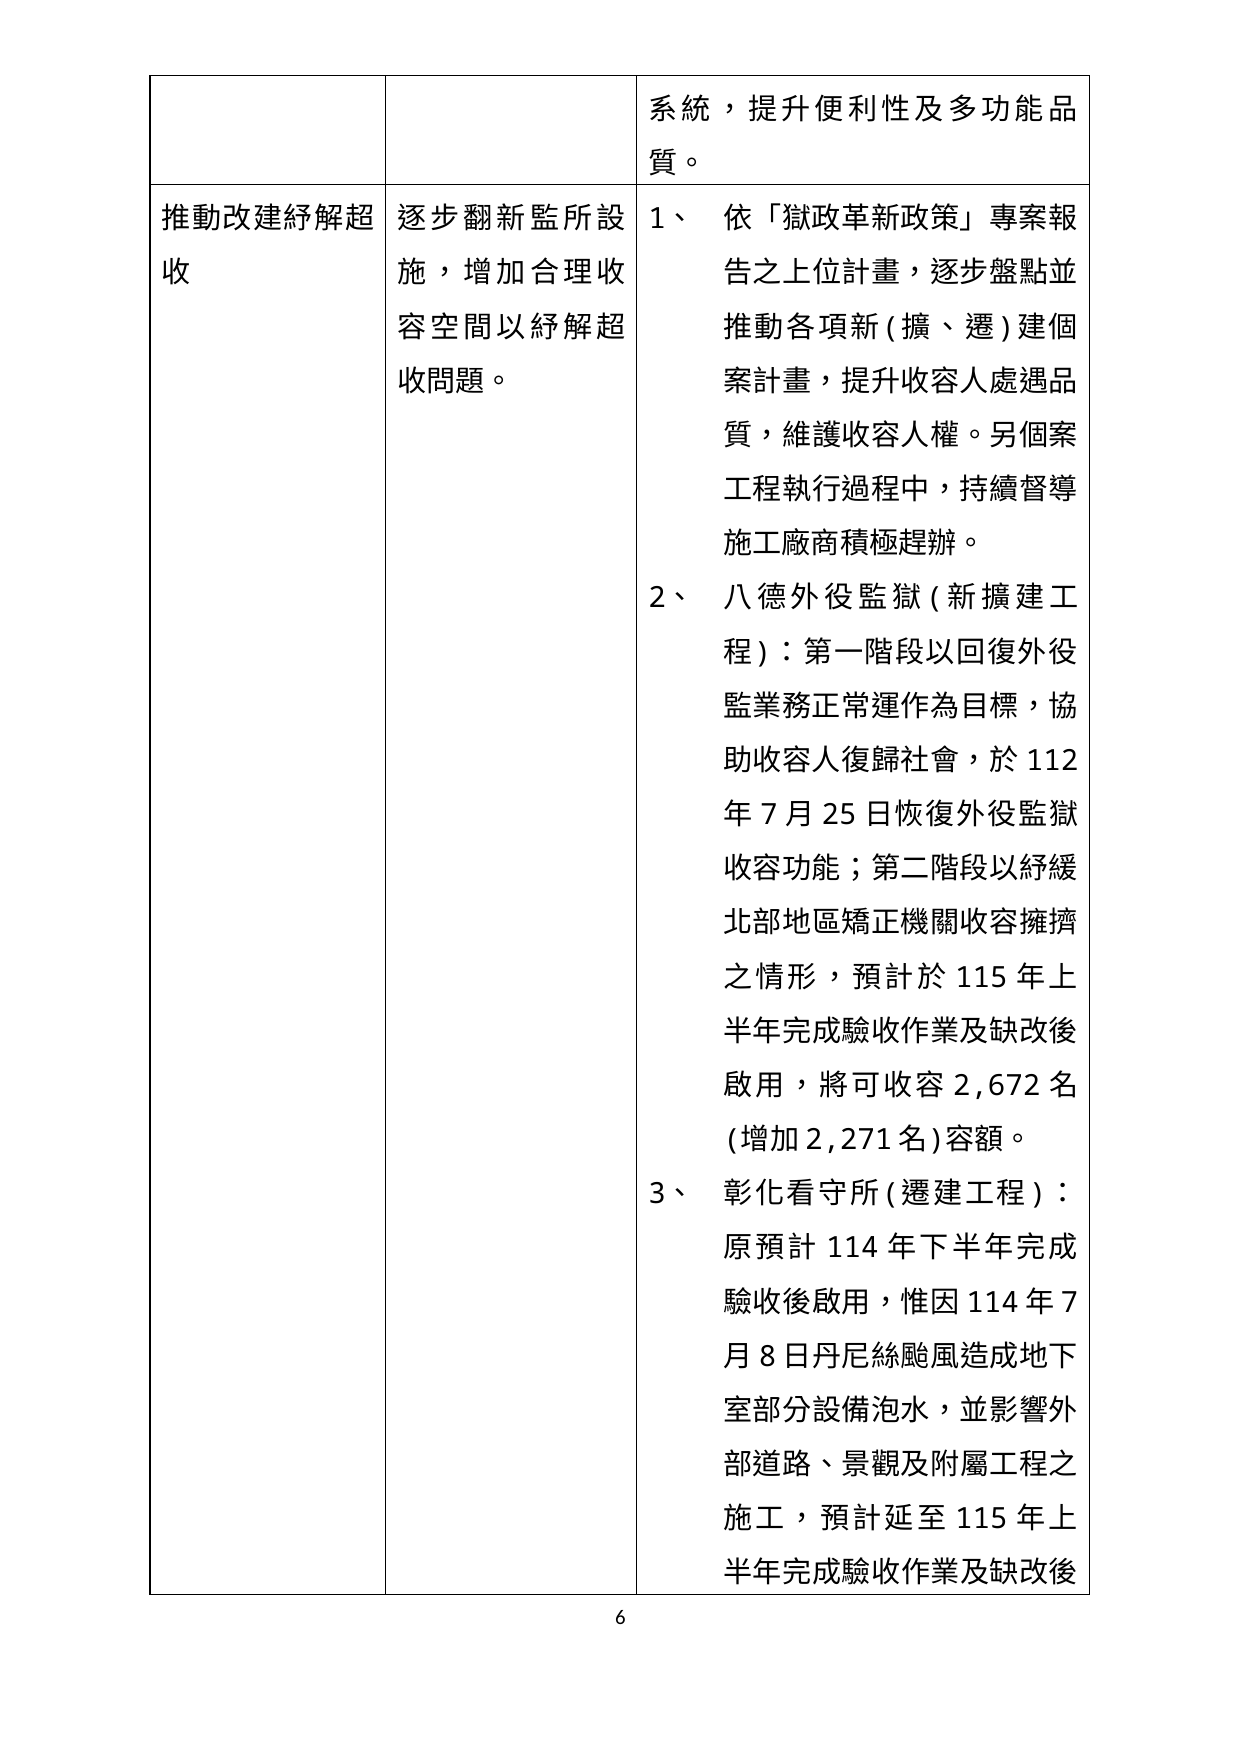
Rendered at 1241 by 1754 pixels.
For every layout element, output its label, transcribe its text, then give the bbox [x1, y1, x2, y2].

table_cell [151, 76, 385, 184]
table_cell 系統，提升便利性及多功能品質。 [637, 76, 1089, 184]
table_cell 依「獄政革新政策」專案報告之上位計畫，逐步盤點並推動各項新(擴、遷)建個案計畫，提升收容人處遇品質，維護收容人權。另個案工程執行過程中，持續督導施工廠商積極趕辦。 八德外役監獄(新擴建工程)：第一階段以回復外役監業務正常運作為目標，協助收容人復歸社會，於112年7月25日恢復外役監獄收容功能；第二階段以紓緩北部地區矯正機關收容擁擠之情形，預計於115年上半年完成驗收作業及缺改後啟用，將可收容2,672名(增加2,271名)容額。 彰化看守所(遷建工程)：原預計114年下半年完成驗收後啟用，惟因114年7月8日丹尼絲颱風造成地下室部分設備泡水，並影響外部道路、景觀及附屬工程之施工，預計延至115年上半年完成驗收作業及缺改後 [637, 185, 1089, 1594]
table_cell 逐步翻新監所設施，增加合理收容空間以紓解超收問題。 [386, 185, 636, 1594]
table_cell 推動改建紓解超收 [151, 185, 385, 1594]
table_cell [386, 76, 636, 184]
